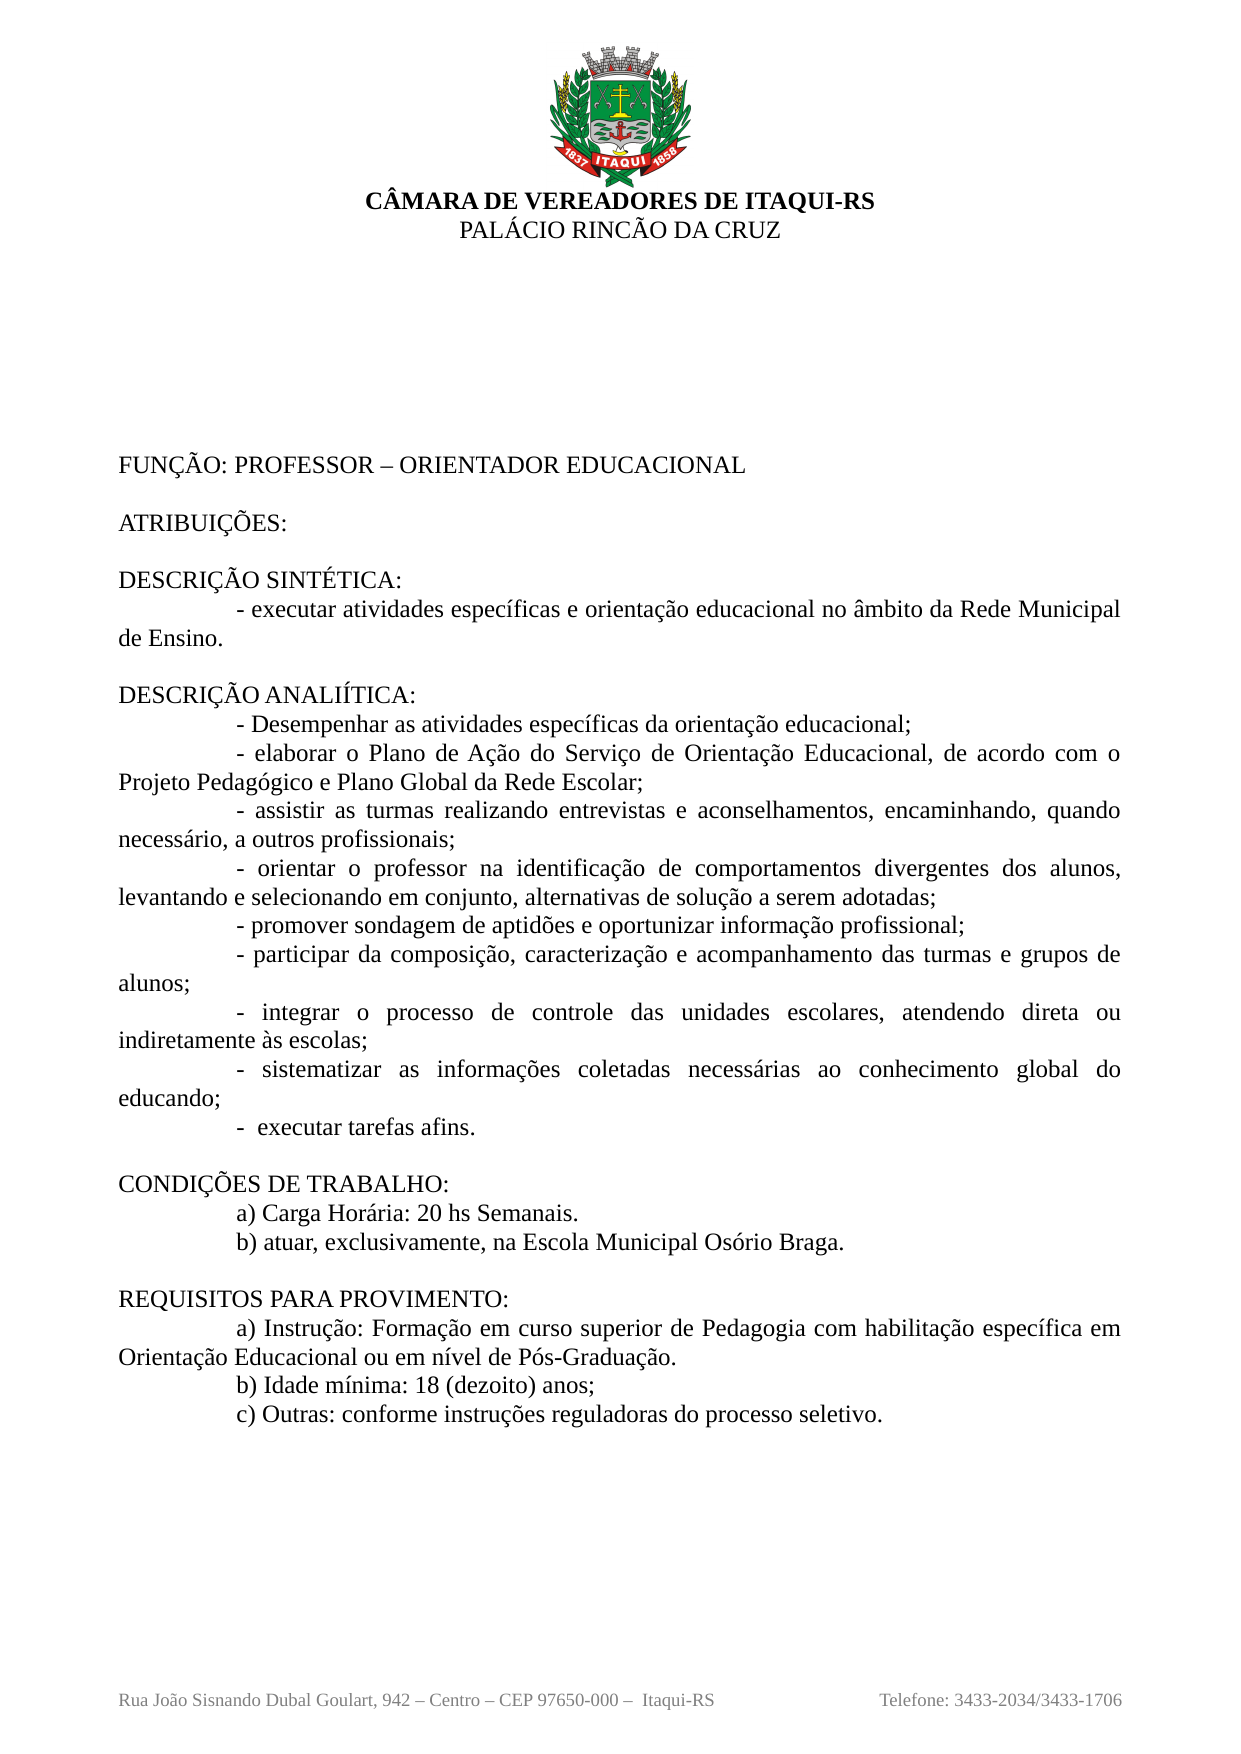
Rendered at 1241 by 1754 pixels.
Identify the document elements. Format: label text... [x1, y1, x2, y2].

text FUNÇÃO: PROFESSOR – ORIENTADOR EDUCACIONAL [118, 451, 1122, 479]
text - integrar o processo de controle das unidades escolares, atendendo direta ou indiretamente às escolas; [118, 997, 1122, 1054]
text b) Idade mínima: 18 (dezoito) anos; [118, 1371, 1122, 1399]
text a) Carga Horária: 20 hs Semanais. [118, 1198, 1122, 1227]
text DESCRIÇÃO SINTÉTICA: [118, 566, 1122, 594]
text - sistematizar as informações coletadas necessárias ao conhecimento global do educando; [118, 1054, 1122, 1112]
text - assistir as turmas realizando entrevistas e aconselhamentos, encaminhando, quando necessário, a outros profissionais; [118, 796, 1122, 853]
text DESCRIÇÃO ANALIÍTICA: [118, 681, 1122, 709]
text a) Instrução: Formação em curso superior de Pedagogia com habilitação específica em Orientação Educacional ou em nível de Pós-Graduação. [118, 1313, 1122, 1371]
text - executar atividades específicas e orientação educacional no âmbito da Rede Municipal de Ensino. [118, 594, 1122, 652]
text - participar da composição, caracterização e acompanhamento das turmas e grupos de alunos; [118, 939, 1122, 997]
text - orientar o professor na identificação de comportamentos divergentes dos alunos, levantando e selecionando em conjunto, alternativas de solução a serem adotadas; [118, 853, 1122, 911]
text - promover sondagem de aptidões e oportunizar informação profissional; [118, 911, 1122, 939]
text - executar tarefas afins. [118, 1112, 1122, 1141]
text b) atuar, exclusivamente, na Escola Municipal Osório Braga. [118, 1227, 1122, 1256]
text c) Outras: conforme instruções reguladoras do processo seletivo. [118, 1399, 1122, 1428]
text ATRIBUIÇÕES: [118, 508, 1122, 537]
text CONDIÇÕES DE TRABALHO: [118, 1169, 1122, 1198]
picture [546, 42, 694, 190]
text - Desempenhar as atividades específicas da orientação educacional; [118, 709, 1122, 738]
text REQUISITOS PARA PROVIMENTO: [118, 1284, 1122, 1313]
text - elaborar o Plano de Ação do Serviço de Orientação Educacional, de acordo com o Projeto Pedagógico e Plano Global da Rede Escolar; [118, 738, 1122, 796]
